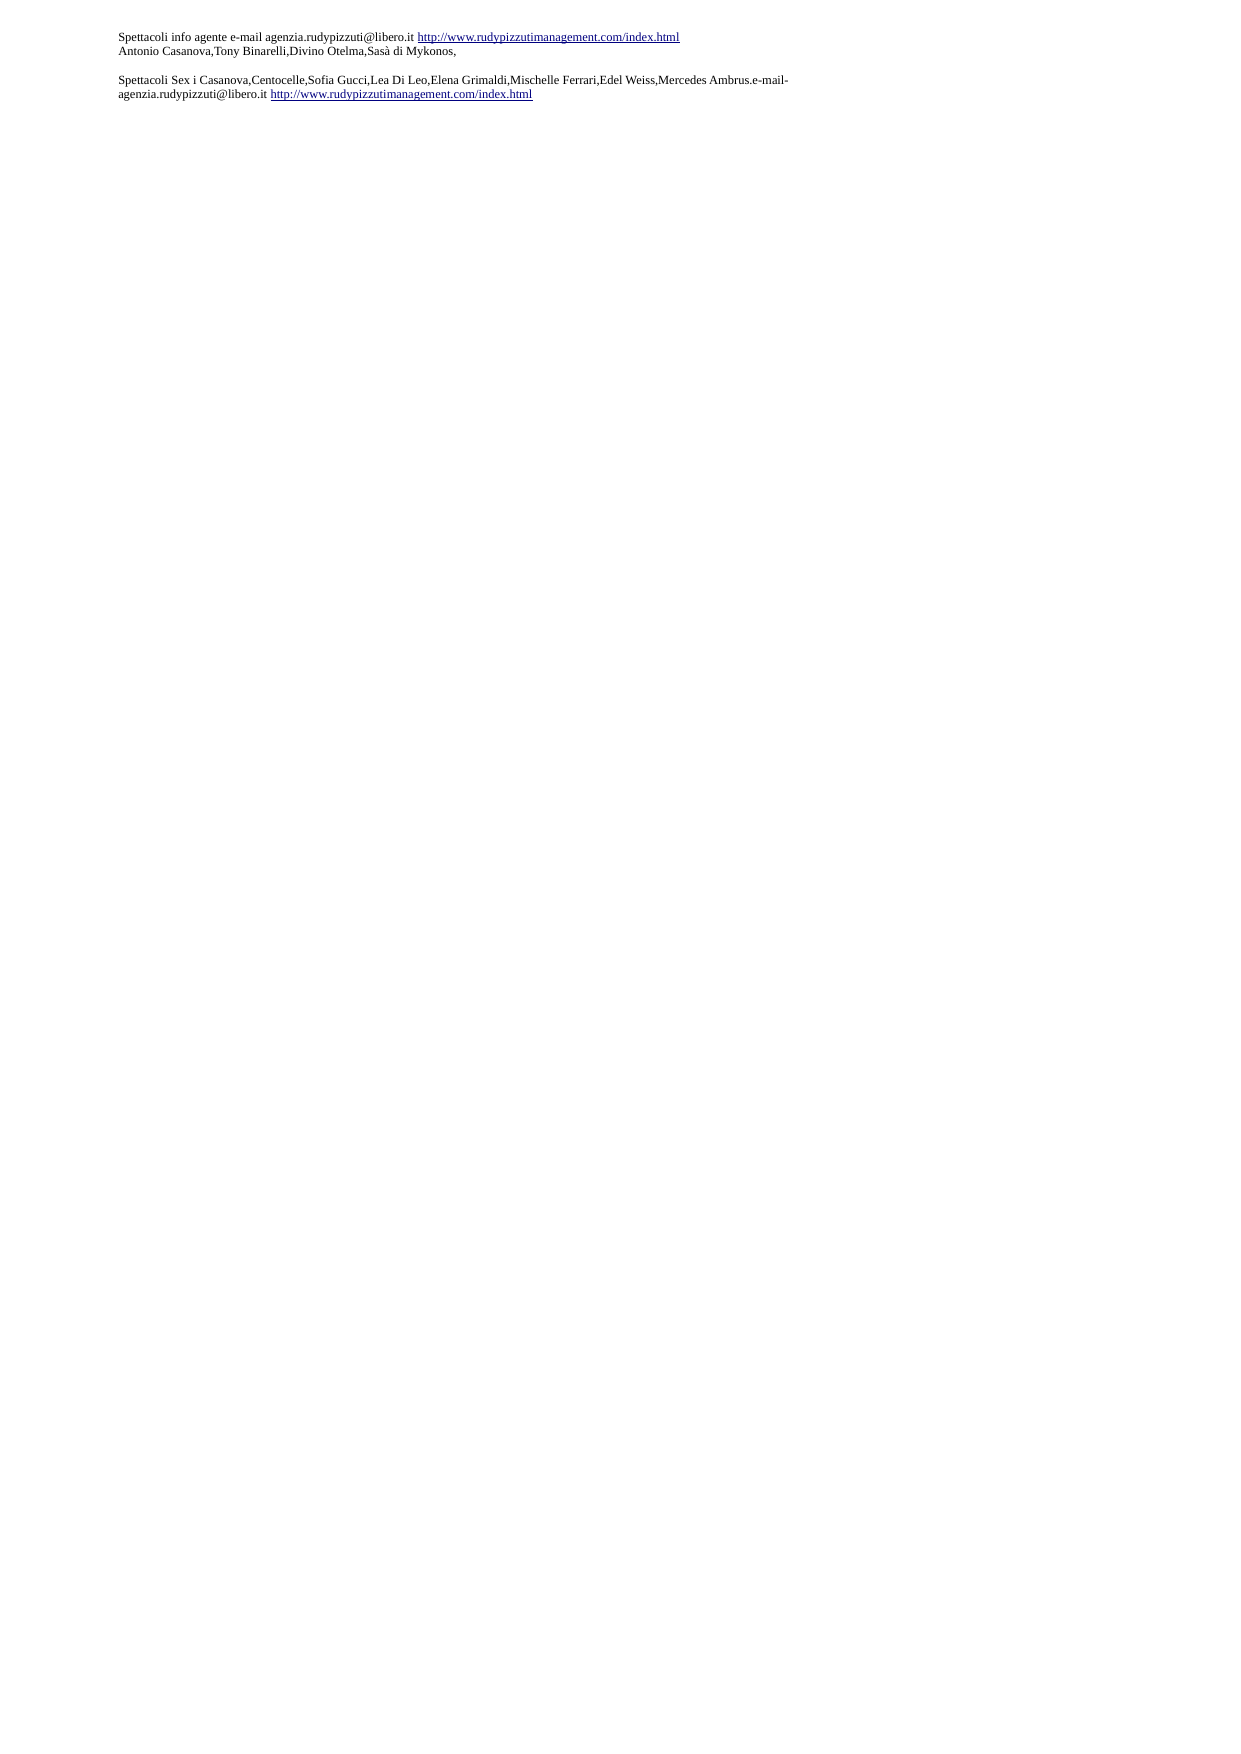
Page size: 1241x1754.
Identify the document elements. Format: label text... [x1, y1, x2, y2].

text Spettacoli info agente e-mail agenzia.rudypizzuti@libero.it http://www.rudypizzutimanagement.com/index.html Antonio Casanova,Tony Binarelli,Divino Otelma,Sasà di Mykonos, Spettacoli Sex i Casanova,Centocelle,Sofia Gucci,Lea Di Leo,Elena Grimaldi,Mischelle Ferrari,Edel Weiss,Mercedes Ambrus.e-mail- agenzia.rudypizzuti@libero.it http://www.rudypizzutimanagement.com/index.html [118, 15, 809, 101]
